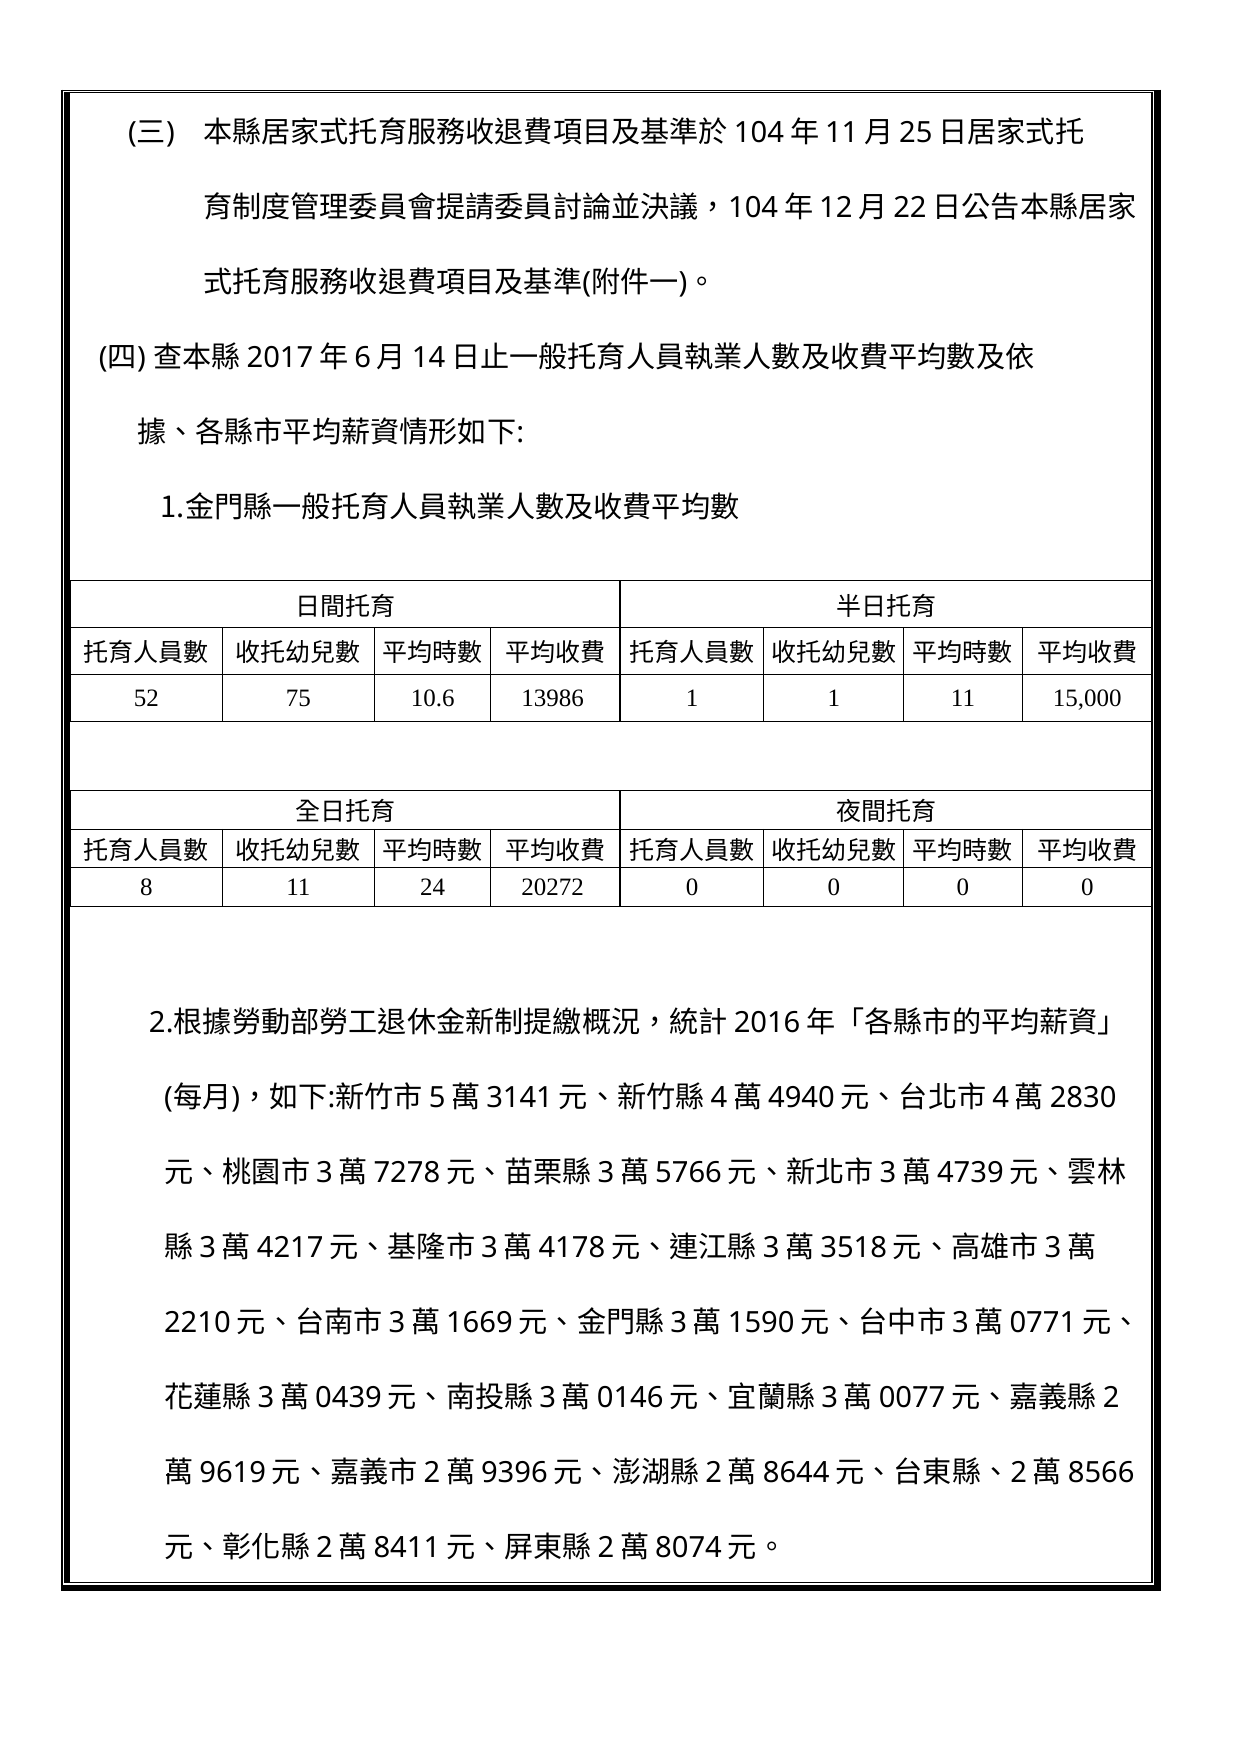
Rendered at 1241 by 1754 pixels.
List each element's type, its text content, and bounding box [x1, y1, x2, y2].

table_cell 0 [1023, 868, 1151, 906]
table_cell [374, 756, 491, 790]
table_cell 收托幼兒數 [764, 628, 903, 674]
table_cell 11 [223, 868, 374, 906]
table_cell [903, 722, 1022, 756]
table_cell [70, 722, 222, 756]
table_cell 平均收費 [1023, 628, 1151, 674]
table_cell 收托幼兒數 [223, 628, 374, 674]
table_cell 24 [375, 868, 490, 906]
table_cell 托育人員數 [621, 628, 763, 674]
table_cell 會議內容 一、主席致詞: 略 二、上次會議事項及執行情形: 無 三、業務單位報告: 略 四、委員提問與討論： 提問人: 王委員漢志 1.每年幼兒人數約500人，應了解其他幼兒收托情形? 2.會議資料數據有誤，應再注意? 3.請問托育費用補助金額及狀況? 4.托嬰中心的補助情形如何? 回覆: 每年出生幼兒如父母就業托育，則可申請托育津貼；如父母未就業則可申請育兒津貼或父母照顧子女津貼、另有籍在人不在或者由未具托育資格者照顧者，故托育人數與當年度出生幼兒人數並非相同。 會再加強會議資料之正確性。 委由有托育結業證書之托育人員照顧委託父母一方申請托育補助每月2000元，由有保母技術士證者照顧可補助3000元；如中低收入或弱勢家庭，則補助金額更高；未持有托育員證照及加入保母系統則無法申請補助。 托嬰中心每月收費9000元，家長可申請托育補助3000元/月(給家長)，實際家長每月負擔6000元；因本縣是公私協力平價托嬰中心，本府有補助托育人員薪資，收費較為低廉。 提問人:許委員碧華 托育資源中心親子講座參與人數過少，應了解原因? 回覆: 會再了解參與人數過少原因，是否與開班地點、課程內容、時間有關，再 進行改善。 提問人: 葉委員肅科 有一半的托育人員尚未進入中央保母系統中，應思考如何提供多元化的福利，以造福更多有需求的家庭? 回覆: 會再了解未加入系統之因素，以利推動其他福利。 提問人: 吳委員淑鴛 公私協力托嬰中心薪資是否可提高? 回覆: 托嬰中心之托育人員薪資該中心可自行評估訂定，本府僅酌予補助。 提問人: 劉委員濤 請問托育人員是否有保險? 回覆: 每一位托育人員本府都會協助投保意外險。 五、提案討論： 案由:針對修正本縣居家式托育服務收退費項目及基準? 提案單位:社會處 說明: 衛生福利部社會及家庭署於103年11月21日召開「執行居家式托育服務 提供者登記及管理辦法第2次督導會報」會議決議：有關托育收費情形為避免全國訂定之收費基準落差過大，原則以提供當地每日收托10小時、每週收托5日之托育月費金額之25%~75%、中位數及平均數為參考值。 依據居家式托育服務提供者登記及管理辦法第22條：「直轄市、縣(市) 主管機關應依本法第二十五條第三項之規定審酌轄內物價指數、當地區最近二年托育人員服務登記收費情形，依托育服務收托方式分區訂定托育服務收退費項目及基準，並定期公告轄內分區收費情形。」 本縣居家式托育服務收退費項目及基準於104年11月25日居家式托 育制度管理委員會提請委員討論並決議，104年12月22日公告本縣居家式托育服務收退費項目及基準(附件一)。 (四) 查本縣2017年6月14日止一般托育人員執業人數及收費平均數及依 據、各縣市平均薪資情形如下: 1.金門縣一般托育人員執業人數及收費平均數 2.根據勞動部勞工退休金新制提繳概況，統計2016年「各縣市的平均薪資」 (每月)，如下:新竹市5萬3141元、新竹縣4萬4940元、台北市4萬2830 元、桃園市3萬7278元、苗栗縣3萬5766元、新北市3萬4739元、雲林 縣3萬4217元、基隆市3萬4178元、連江縣3萬3518元、高雄市3萬 2210元、台南市3萬1669元、金門縣3萬1590元、台中市3萬0771元、 花蓮縣3萬0439元、南投縣3萬0146元、宜蘭縣3萬0077元、嘉義縣2 萬9619元、嘉義市2萬9396元、澎湖縣2萬8644元、台東縣、2萬8566 元、彰化縣2萬8411元、屏東縣2萬8074元。 3.參考桃園市、新竹縣、高雄市、台南市、連江縣收退費標準(以高薪資、與 本縣相當薪資、與本縣背景一樣之離島為選擇標準；新竹市薪資超過5萬、 薪資低於3萬之縣市不列入參考)(附件二)。 4.依據財政部財稅資料統計金門縣，高所得地區主要以民縣政府所在地為向 外擴散，金門島東部和烈嶼鄉的村里所得較低，但整體而言金門縣的所得 差距較小。 依據行政院主計總處公布2017年5月消費者物價總指數（ CPI ）較去年 5月漲 0.59% ，1~5月CPI 平均較去年同期漲0.60%；在雜項部分，循例饋贈的三節托育人員禮金因而上漲。 依據所得稅法第2條第1項規定：「凡有中華民國來源所得之個人，應就其中華民國來源之所得，依本法規定，課徵綜合所得稅。」，但托育人員繳交之所得稅中有80%的必要成本及費用可以扣除，20%列其它所得，故實際上課不到所得稅。 (五)參酌物資波動情形，托育費用微調500~1000元整。 辦法:修正本縣居家式托育服務收退費項目及基準(附件三)。 目前金門物價已越來越高，為保障托育人員之薪資水平，確有調整之必要性。 提問人: 劉委員濤 決議: 托育人員之薪資水平，確有調整之必要性。 原則下限不動，在上限作微調，（調整收費基準如附件）。 （三）俟簽奉核定後，公告週知，並報中央主管機關備查。 六、臨時動議: 無 七、主席結論: 略 八:散會: 下午17時45分。 [70, 93, 1151, 580]
table_header 半日托育 [621, 581, 1151, 627]
table_cell 平均收費 [491, 628, 619, 674]
table_cell [491, 722, 620, 756]
table_cell [620, 756, 764, 790]
table_cell 52 [71, 675, 222, 721]
table_cell 0 [621, 868, 763, 906]
table_cell 1 [621, 675, 763, 721]
table_cell 收托幼兒數 [764, 830, 903, 867]
table_cell 1 [764, 675, 903, 721]
table_cell 托育人員數 [621, 830, 763, 867]
table_cell 托育人員數 [71, 628, 222, 674]
table_cell [1022, 722, 1151, 756]
table_cell 15,000 [1023, 675, 1151, 721]
table_cell 全日托育 [71, 791, 619, 829]
table_cell [764, 722, 903, 756]
table_cell [70, 756, 222, 790]
table_cell [620, 722, 764, 756]
table_cell 收托幼兒數 [223, 830, 374, 867]
table_cell [1022, 756, 1151, 790]
table_cell 平均時數 [904, 628, 1022, 674]
table_cell [222, 756, 374, 790]
table_cell 平均收費 [1023, 830, 1151, 867]
table_cell 11 [904, 675, 1022, 721]
table_cell 20272 [491, 868, 619, 906]
table_cell 0 [904, 868, 1022, 906]
table_cell 8 [71, 868, 222, 906]
table_cell 10.6 [375, 675, 490, 721]
table_cell [222, 722, 374, 756]
table_cell 13986 [491, 675, 619, 721]
table_cell [374, 722, 491, 756]
table_cell 平均時數 [375, 628, 490, 674]
table_cell 75 [223, 675, 374, 721]
table_cell 0 [764, 868, 903, 906]
table_cell 夜間托育 [621, 791, 1151, 829]
table_cell 平均收費 [491, 830, 619, 867]
table_cell 托育人員數 [71, 830, 222, 867]
table_cell [491, 756, 620, 790]
table_header 日間托育 [71, 581, 619, 627]
table_cell 會議內容 一、主席致詞: 略 二、上次會議事項及執行情形: 無 三、業務單位報告: 略 四、委員提問與討論： 提問人: 王委員漢志 1.每年幼兒人數約500人，應了解其他幼兒收托情形? 2.會議資料數據有誤，應再注意? 3.請問托育費用補助金額及狀況? 4.托嬰中心的補助情形如何? 回覆: 每年出生幼兒如父母就業托育，則可申請托育津貼；如父母未就業則可申請育兒津貼或父母照顧子女津貼、另有籍在人不在或者由未具托育資格者照顧者，故托育人數與當年度出生幼兒人數並非相同。 會再加強會議資料之正確性。 委由有托育結業證書之托育人員照顧委託父母一方申請托育補助每月2000元，由有保母技術士證者照顧可補助3000元；如中低收入或弱勢家庭，則補助金額更高；未持有托育員證照及加入保母系統則無法申請補助。 托嬰中心每月收費9000元，家長可申請托育補助3000元/月(給家長)，實際家長每月負擔6000元；因本縣是公私協力平價托嬰中心，本府有補助托育人員薪資，收費較為低廉。 提問人:許委員碧華 托育資源中心親子講座參與人數過少，應了解原因? 回覆: 會再了解參與人數過少原因，是否與開班地點、課程內容、時間有關，再 進行改善。 提問人: 葉委員肅科 有一半的托育人員尚未進入中央保母系統中，應思考如何提供多元化的福利，以造福更多有需求的家庭? 回覆: 會再了解未加入系統之因素，以利推動其他福利。 提問人: 吳委員淑鴛 公私協力托嬰中心薪資是否可提高? 回覆: 托嬰中心之托育人員薪資該中心可自行評估訂定，本府僅酌予補助。 提問人: 劉委員濤 請問托育人員是否有保險? 回覆: 每一位托育人員本府都會協助投保意外險。 五、提案討論： 案由:針對修正本縣居家式托育服務收退費項目及基準? 提案單位:社會處 說明: 衛生福利部社會及家庭署於103年11月21日召開「執行居家式托育服務 提供者登記及管理辦法第2次督導會報」會議決議：有關托育收費情形為避免全國訂定之收費基準落差過大，原則以提供當地每日收托10小時、每週收托5日之托育月費金額之25%~75%、中位數及平均數為參考值。 依據居家式托育服務提供者登記及管理辦法第22條：「直轄市、縣(市) 主管機關應依本法第二十五條第三項之規定審酌轄內物價指數、當地區最近二年托育人員服務登記收費情形，依托育服務收托方式分區訂定托育服務收退費項目及基準，並定期公告轄內分區收費情形。」 本縣居家式托育服務收退費項目及基準於104年11月25日居家式托 育制度管理委員會提請委員討論並決議，104年12月22日公告本縣居家式托育服務收退費項目及基準(附件一)。 (四) 查本縣2017年6月14日止一般托育人員執業人數及收費平均數及依 據、各縣市平均薪資情形如下: 1.金門縣一般托育人員執業人數及收費平均數 2.根據勞動部勞工退休金新制提繳概況，統計2016年「各縣市的平均薪資」 (每月)，如下:新竹市5萬3141元、新竹縣4萬4940元、台北市4萬2830 元、桃園市3萬7278元、苗栗縣3萬5766元、新北市3萬4739元、雲林 縣3萬4217元、基隆市3萬4178元、連江縣3萬3518元、高雄市3萬 2210元、台南市3萬1669元、金門縣3萬1590元、台中市3萬0771元、 花蓮縣3萬0439元、南投縣3萬0146元、宜蘭縣3萬0077元、嘉義縣2 萬9619元、嘉義市2萬9396元、澎湖縣2萬8644元、台東縣、2萬8566 元、彰化縣2萬8411元、屏東縣2萬8074元。 3.參考桃園市、新竹縣、高雄市、台南市、連江縣收退費標準(以高薪資、與 本縣相當薪資、與本縣背景一樣之離島為選擇標準；新竹市薪資超過5萬、 薪資低於3萬之縣市不列入參考)(附件二)。 4.依據財政部財稅資料統計金門縣，高所得地區主要以民縣政府所在地為向 外擴散，金門島東部和烈嶼鄉的村里所得較低，但整體而言金門縣的所得 差距較小。 依據行政院主計總處公布2017年5月消費者物價總指數（ CPI ）較去年 5月漲 0.59% ，1~5月CPI 平均較去年同期漲0.60%；在雜項部分，循例饋贈的三節托育人員禮金因而上漲。 依據所得稅法第2條第1項規定：「凡有中華民國來源所得之個人，應就其中華民國來源之所得，依本法規定，課徵綜合所得稅。」，但托育人員繳交之所得稅中有80%的必要成本及費用可以扣除，20%列其它所得，故實際上課不到所得稅。 (五)參酌物資波動情形，托育費用微調500~1000元整。 辦法:修正本縣居家式托育服務收退費項目及基準(附件三)。 目前金門物價已越來越高，為保障托育人員之薪資水平，確有調整之必要性。 提問人: 劉委員濤 決議: 托育人員之薪資水平，確有調整之必要性。 原則下限不動，在上限作微調，（調整收費基準如附件）。 （三）俟簽奉核定後，公告週知，並報中央主管機關備查。 六、臨時動議: 無 七、主席結論: 略 八:散會: 下午17時45分。 [70, 907, 1151, 1582]
table_cell 平均時數 [375, 830, 490, 867]
table_cell [903, 756, 1022, 790]
table_cell 平均時數 [904, 830, 1022, 867]
table_cell [764, 756, 903, 790]
